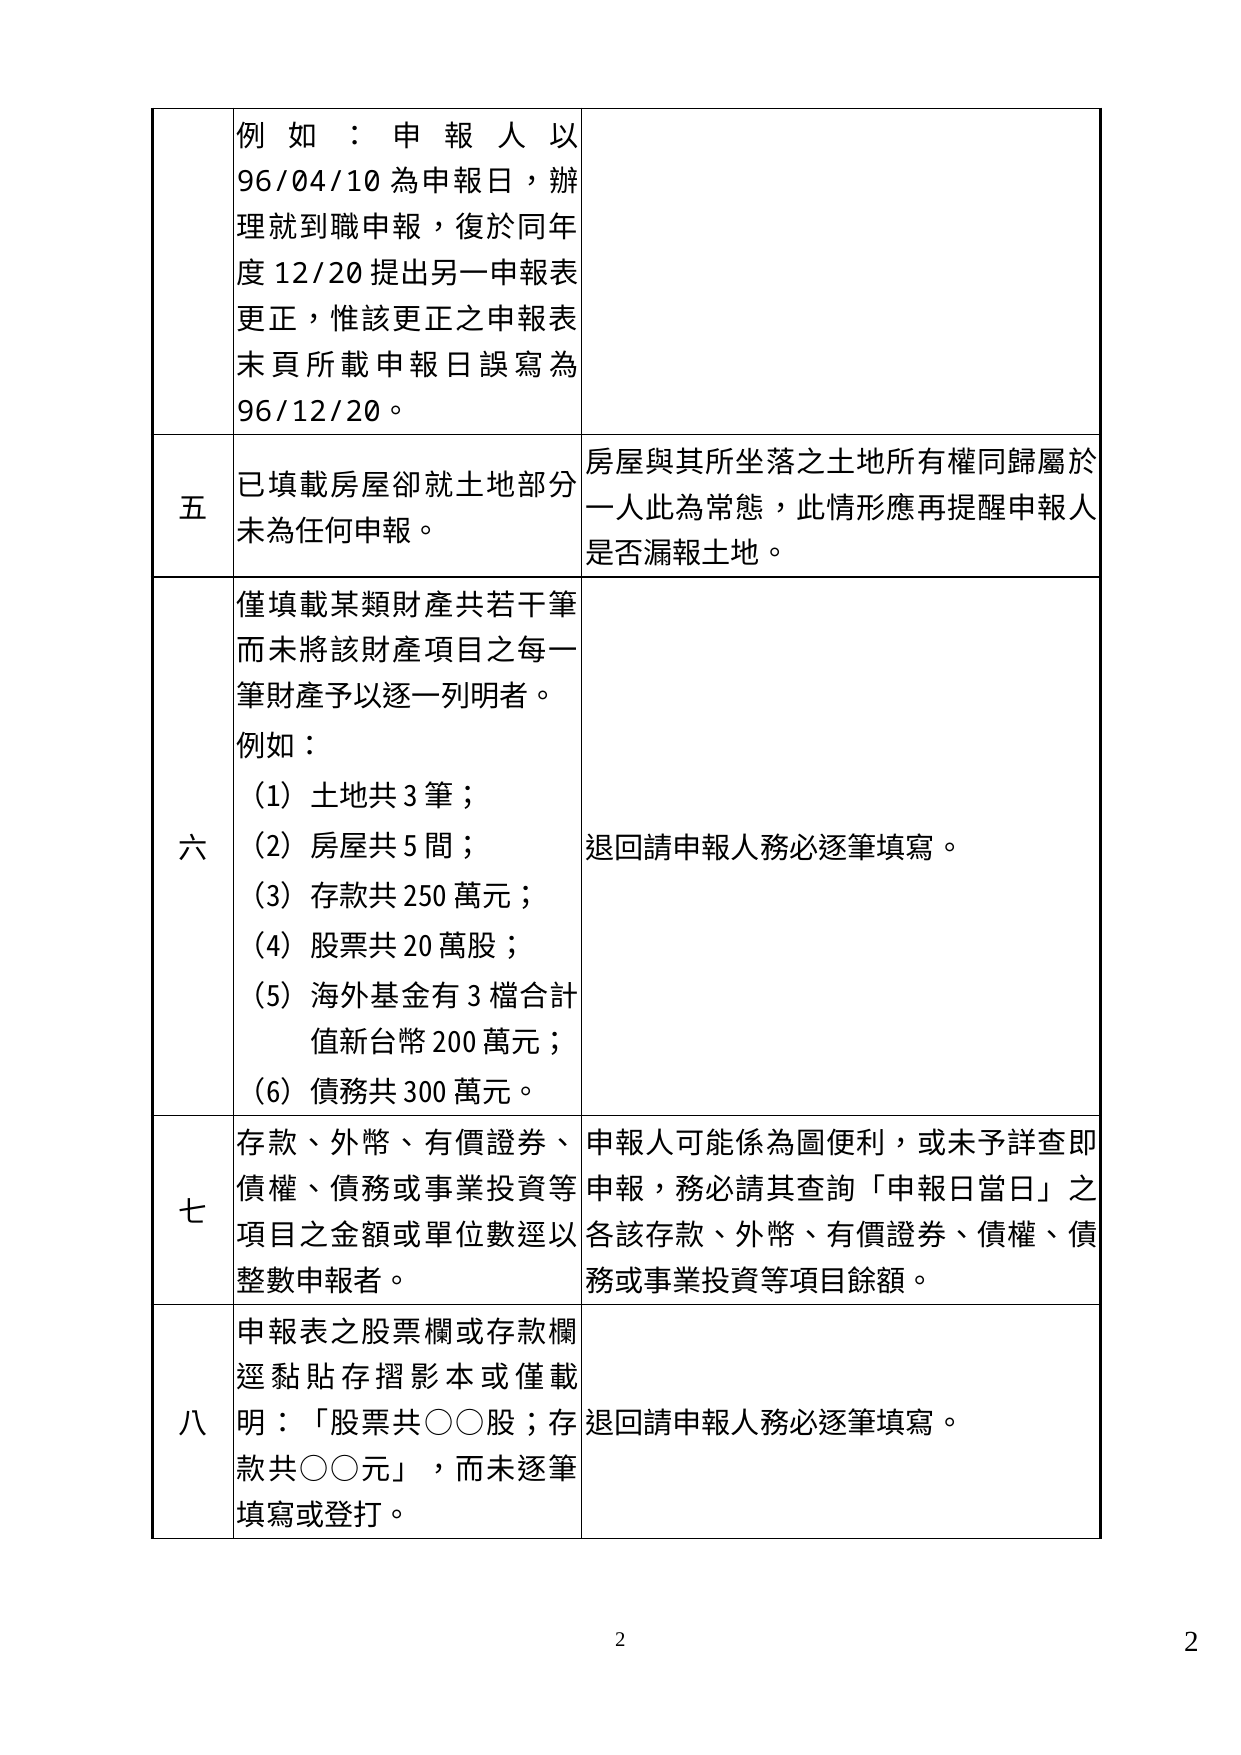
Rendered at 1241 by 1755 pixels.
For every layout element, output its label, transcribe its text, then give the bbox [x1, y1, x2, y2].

table_cell 退回請申報人務必逐筆填寫。 [582, 1305, 1099, 1538]
table_cell 五 [154, 435, 233, 576]
table_cell 例如：申報人以96/04/10為申報日，辦理就到職申報，復於同年度12/20提出另一申報表更正，惟該更正之申報表末頁所載申報日誤寫為96/12/20。 [234, 109, 581, 434]
table_cell [582, 109, 1099, 434]
table_cell 六 [154, 578, 233, 1115]
table_cell 七 [154, 1116, 233, 1303]
table_cell 退回請申報人務必逐筆填寫。 [582, 578, 1099, 1115]
table_cell [154, 109, 233, 434]
table_cell 八 [154, 1305, 233, 1538]
table_cell 存款、外幣、有價證券、債權、債務或事業投資等項目之金額或單位數逕以整數申報者。 [234, 1116, 581, 1303]
table_cell 已填載房屋卻就土地部分未為任何申報。 [234, 435, 581, 576]
table_cell 僅填載某類財產共若干筆而未將該財產項目之每一筆財產予以逐一列明者。 例如： 土地共3筆； 房屋共5間； 存款共250萬元； 股票共20萬股； 海外基金有3檔合計值新台幣200萬元； 債務共300萬元。 [234, 578, 581, 1115]
table_cell 申報表之股票欄或存款欄逕黏貼存摺影本或僅載明：「股票共○○股；存款共○○元」，而未逐筆填寫或登打。 [234, 1305, 581, 1538]
table_cell 房屋與其所坐落之土地所有權同歸屬於一人此為常態，此情形應再提醒申報人是否漏報土地。 [582, 435, 1099, 576]
table_cell 申報人可能係為圖便利，或未予詳查即申報，務必請其查詢「申報日當日」之各該存款、外幣、有價證券、債權、債務或事業投資等項目餘額。 [582, 1116, 1099, 1303]
